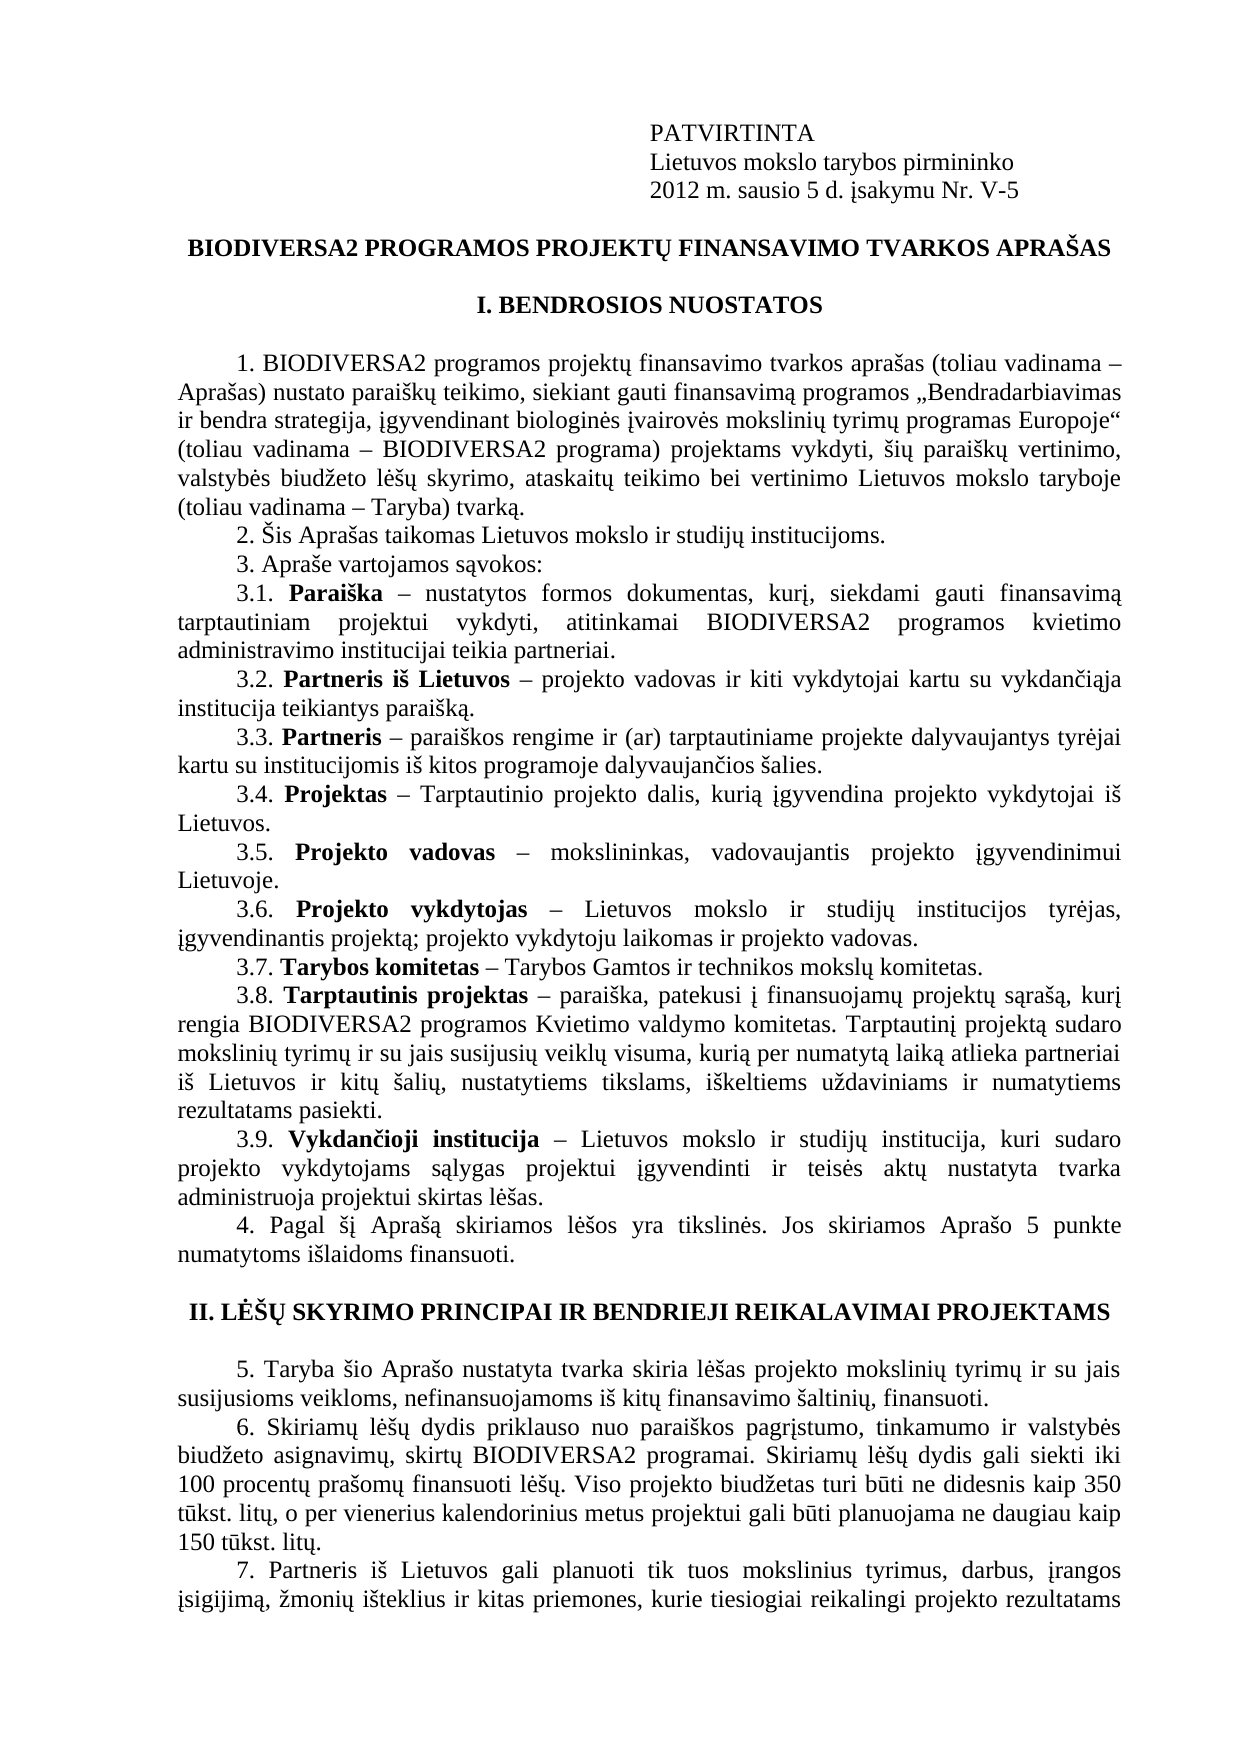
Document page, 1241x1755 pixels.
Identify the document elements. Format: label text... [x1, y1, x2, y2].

text 2. Šis Aprašas taikomas Lietuvos mokslo ir studijų institucijoms. [177, 521, 1122, 549]
text 3.1. Paraiška – nustatytos formos dokumentas, kurį, siekdami gauti finansavimą tarptautiniam projektui vykdyti, atitinkamai BIODIVERSA2 programos kvietimo administravimo institucijai teikia partneriai. [177, 578, 1122, 664]
text I. BENDROSIOS NUOSTATOS [177, 291, 1122, 319]
text 6. Skiriamų lėšų dydis priklauso nuo paraiškos pagrįstumo, tinkamumo ir valstybės biudžeto asignavimų, skirtų BIODIVERSA2 programai. Skiriamų lėšų dydis gali siekti iki 100 procentų prašomų finansuoti lėšų. Viso projekto biudžetas turi būti ne didesnis kaip 350 tūkst. litų, o per vienerius kalendorinius metus projektui gali būti planuojama ne daugiau kaip 150 tūkst. litų. [177, 1412, 1122, 1556]
text Lietuvos mokslo tarybos pirmininko [649, 147, 1122, 176]
text II. LĖŠŲ skyrimo Principai ir bendrieji reikalavimai projektams [177, 1297, 1122, 1326]
text 1. BIODIVERSA2 programos projektų finansavimo tvarkos aprašas (toliau vadinama – Aprašas) nustato paraiškų teikimo, siekiant gauti finansavimą programos „Bendradarbiavimas ir bendra strategija, įgyvendinant biologinės įvairovės mokslinių tyrimų programas Europoje“ (toliau vadinama – BIODIVERSA2 programa) projektams vykdyti, šių paraiškų vertinimo, valstybės biudžeto lėšų skyrimo, ataskaitų teikimo bei vertinimo Lietuvos mokslo taryboje (toliau vadinama – Taryba) tvarką. [177, 348, 1122, 521]
text 3.9. Vykdančioji institucija – Lietuvos mokslo ir studijų institucija, kuri sudaro projekto vykdytojams sąlygas projektui įgyvendinti ir teisės aktų nustatyta tvarka administruoja projektui skirtas lėšas. [177, 1124, 1122, 1211]
text 3.4. Projektas – Tarptautinio projekto dalis, kurią įgyvendina projekto vykdytojai iš Lietuvos. [177, 779, 1122, 837]
text 3.8. Tarptautinis projektas – paraiška, patekusi į finansuojamų projektų sąrašą, kurį rengia BIODIVERSA2 programos Kvietimo valdymo komitetas. Tarptautinį projektą sudaro mokslinių tyrimų ir su jais susijusių veiklų visuma, kurią per numatytą laiką atlieka partneriai iš Lietuvos ir kitų šalių, nustatytiems tikslams, iškeltiems uždaviniams ir numatytiems rezultatams pasiekti. [177, 981, 1122, 1124]
text 4. Pagal šį Aprašą skiriamos lėšos yra tikslinės. Jos skiriamos Aprašo 5 punkte numatytoms išlaidoms finansuoti. [177, 1211, 1122, 1268]
text 5. Taryba šio Aprašo nustatyta tvarka skiria lėšas projekto mokslinių tyrimų ir su jais susijusioms veikloms, nefinansuojamoms iš kitų finansavimo šaltinių, finansuoti. [177, 1354, 1122, 1412]
text 3. Apraše vartojamos sąvokos: [177, 549, 1122, 578]
text 7. Partneris iš Lietuvos gali planuoti tik tuos mokslinius tyrimus, darbus, įrangos įsigijimą, žmonių išteklius ir kitas priemones, kurie tiesiogiai reikalingi projekto rezultatams [177, 1556, 1122, 1613]
text 2012 m. sausio 5 d. įsakymu Nr. V-5 [649, 176, 1122, 204]
text 3.7. Tarybos komitetas – Tarybos Gamtos ir technikos mokslų komitetas. [177, 952, 1122, 981]
text PATVIRTINTA [649, 118, 1122, 147]
text BIODIVERSA2 PROGRAMOS PROJEKTŲ FINANSAVIMO TVARKOS APRAŠAS [177, 233, 1122, 262]
text 3.2. Partneris iš Lietuvos – projekto vadovas ir kiti vykdytojai kartu su vykdančiąja institucija teikiantys paraišką. [177, 664, 1122, 722]
text 3.3. Partneris – paraiškos rengime ir (ar) tarptautiniame projekte dalyvaujantys tyrėjai kartu su institucijomis iš kitos programoje dalyvaujančios šalies. [177, 722, 1122, 779]
text 3.6. Projekto vykdytojas – Lietuvos mokslo ir studijų institucijos tyrėjas, įgyvendinantis projektą; projekto vykdytoju laikomas ir projekto vadovas. [177, 894, 1122, 952]
text 3.5. Projekto vadovas – mokslininkas, vadovaujantis projekto įgyvendinimui Lietuvoje. [177, 837, 1122, 894]
